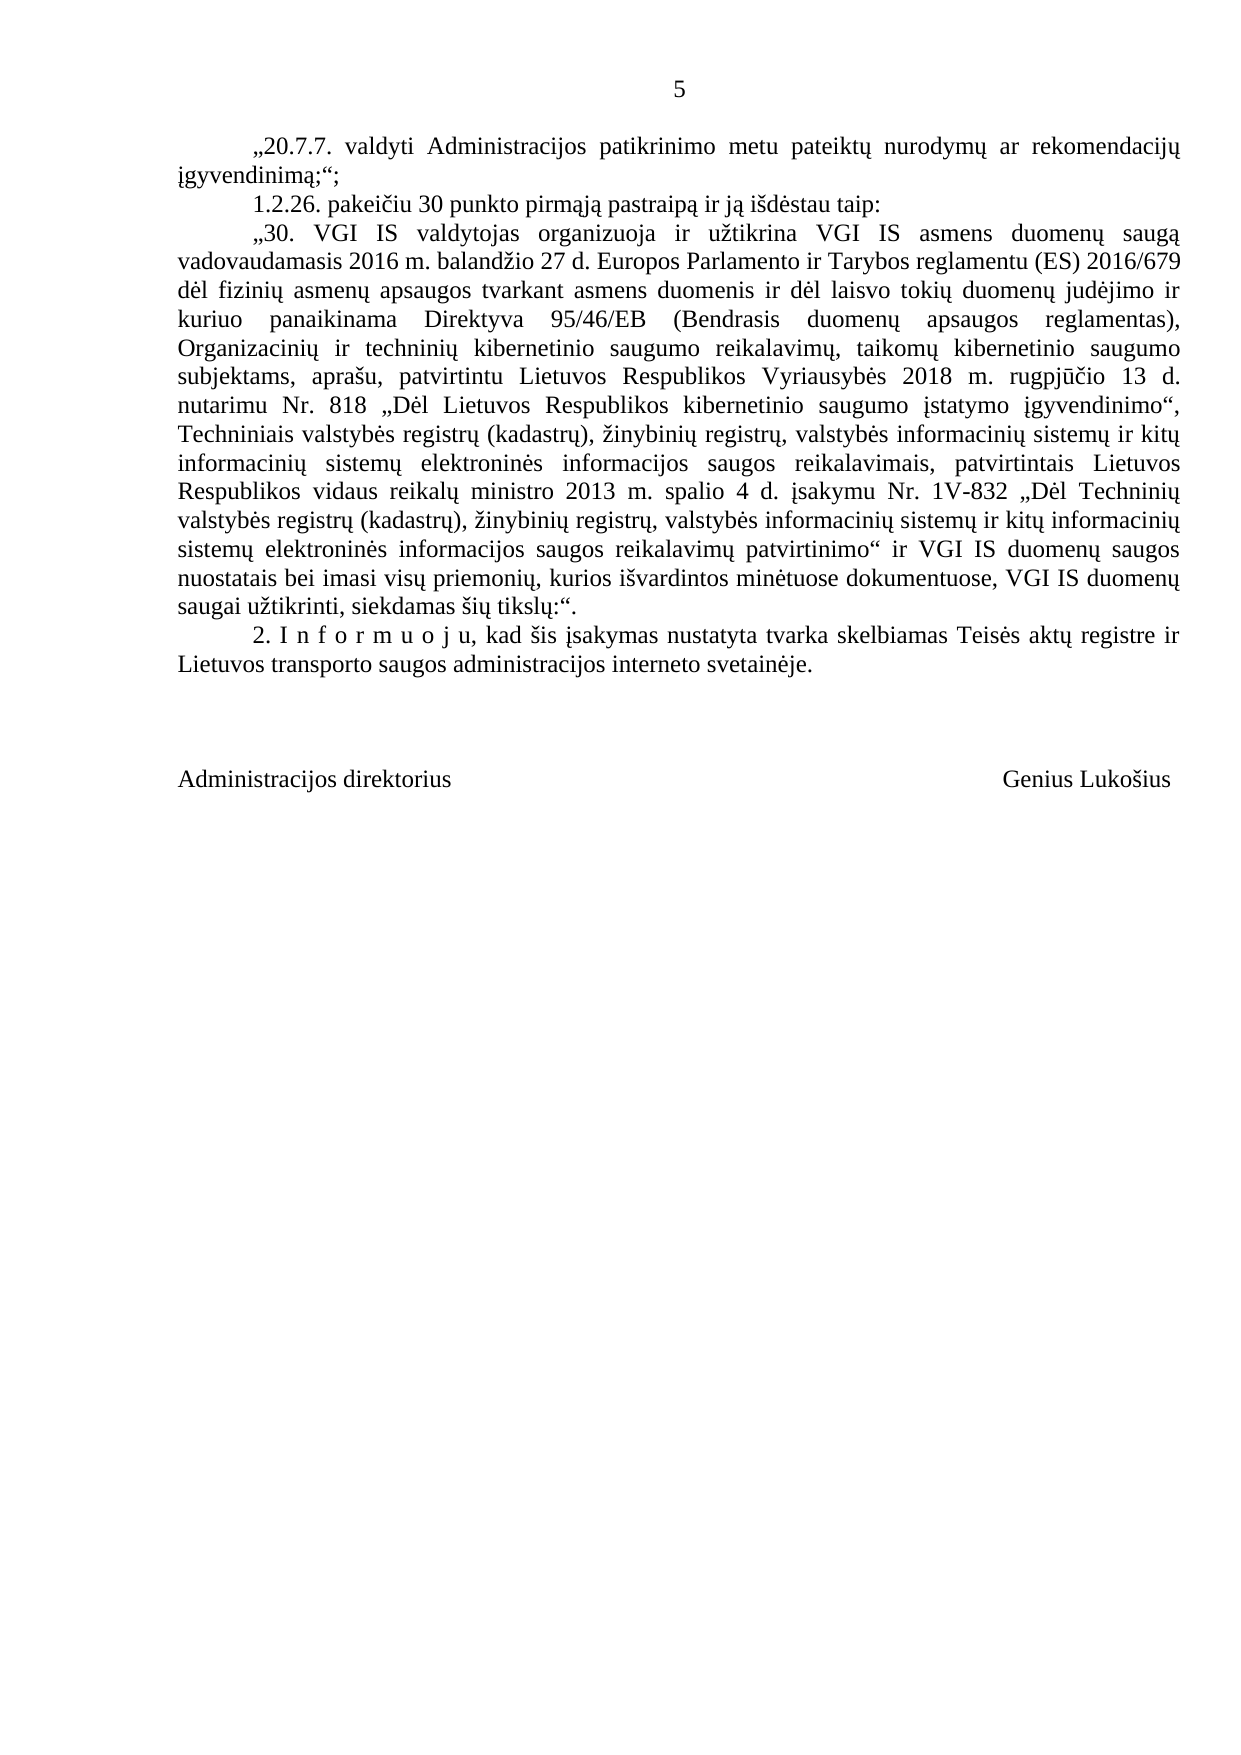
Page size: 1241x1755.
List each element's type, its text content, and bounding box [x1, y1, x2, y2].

text „20.7.7. valdyti Administracijos patikrinimo metu pateiktų nurodymų ar rekomendacijų įgyvendinimą;“; [177, 131, 1181, 189]
text Administracijos direktorius Genius Lukošius [177, 764, 1181, 793]
text 2. I n f o r m u o j u, kad šis įsakymas nustatyta tvarka skelbiamas Teisės aktų registre ir Lietuvos transporto saugos administracijos interneto svetainėje. [177, 620, 1181, 678]
text 1.2.26. pakeičiu 30 punkto pirmąją pastraipą ir ją išdėstau taip: [177, 189, 1181, 218]
text „30. VGI IS valdytojas organizuoja ir užtikrina VGI IS asmens duomenų saugą vadovaudamasis 2016 m. balandžio 27 d. Europos Parlamento ir Tarybos reglamentu (ES) 2016/679 dėl fizinių asmenų apsaugos tvarkant asmens duomenis ir dėl laisvo tokių duomenų judėjimo ir kuriuo panaikinama Direktyva 95/46/EB (Bendrasis duomenų apsaugos reglamentas), Organizacinių ir techninių kibernetinio saugumo reikalavimų, taikomų kibernetinio saugumo subjektams, aprašu, patvirtintu Lietuvos Respublikos Vyriausybės 2018 m. rugpjūčio 13 d. nutarimu Nr. 818 „Dėl Lietuvos Respublikos kibernetinio saugumo įstatymo įgyvendinimo“, Techniniais valstybės registrų (kadastrų), žinybinių registrų, valstybės informacinių sistemų ir kitų informacinių sistemų elektroninės informacijos saugos reikalavimais, patvirtintais Lietuvos Respublikos vidaus reikalų ministro 2013 m. spalio 4 d. įsakymu Nr. 1V-832 „Dėl Techninių valstybės registrų (kadastrų), žinybinių registrų, valstybės informacinių sistemų ir kitų informacinių sistemų elektroninės informacijos saugos reikalavimų patvirtinimo“ ir VGI IS duomenų saugos nuostatais bei imasi visų priemonių, kurios išvardintos minėtuose dokumentuose, VGI IS duomenų saugai užtikrinti, siekdamas šių tikslų:“. [177, 218, 1181, 620]
